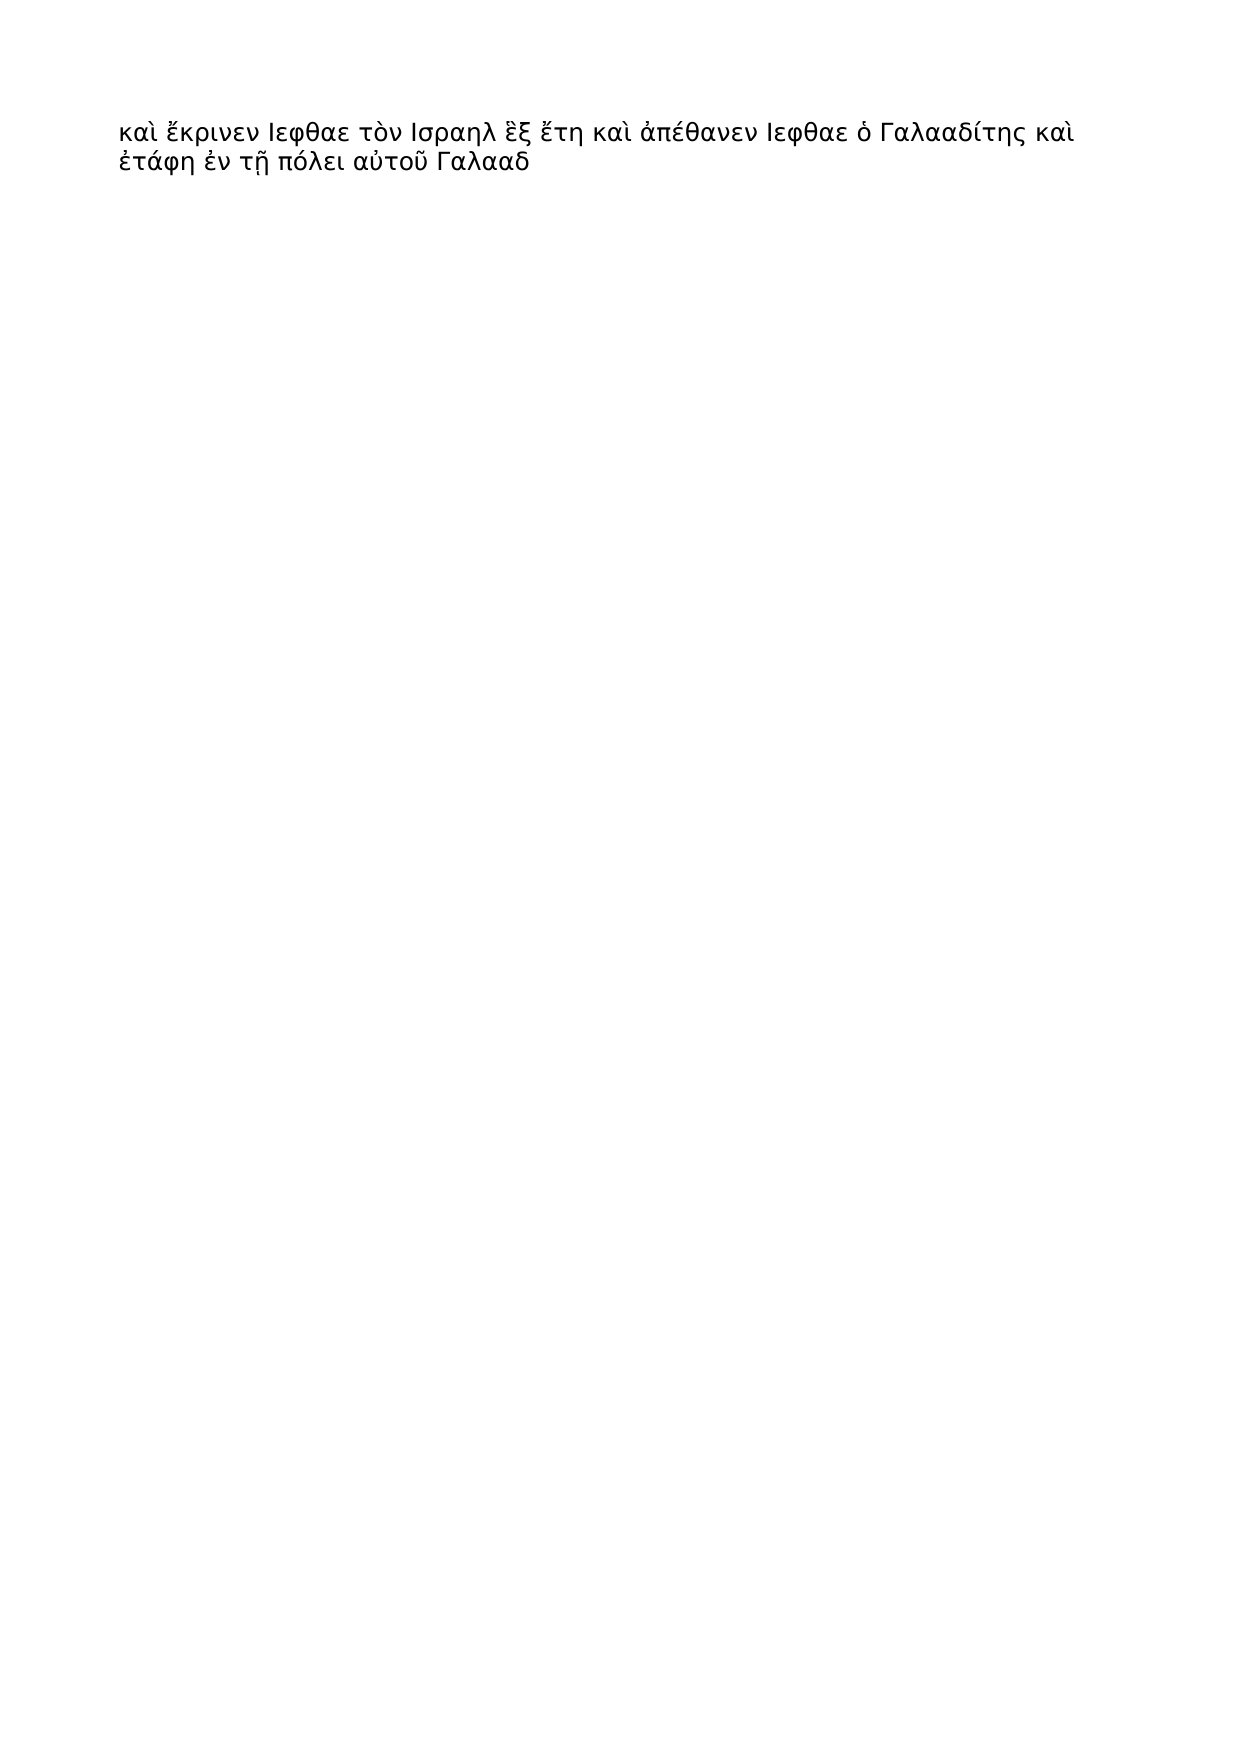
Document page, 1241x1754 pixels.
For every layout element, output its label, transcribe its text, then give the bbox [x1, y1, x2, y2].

text καὶ ἔκρινεν Ιεφθαε τὸν Ισραηλ ἓξ ἔτη καὶ ἀπέθανεν Ιεφθαε ὁ Γαλααδίτης καὶ ἐτάφη ἐν τῇ πόλει αὐτοῦ Γαλααδ [118, 118, 1122, 176]
